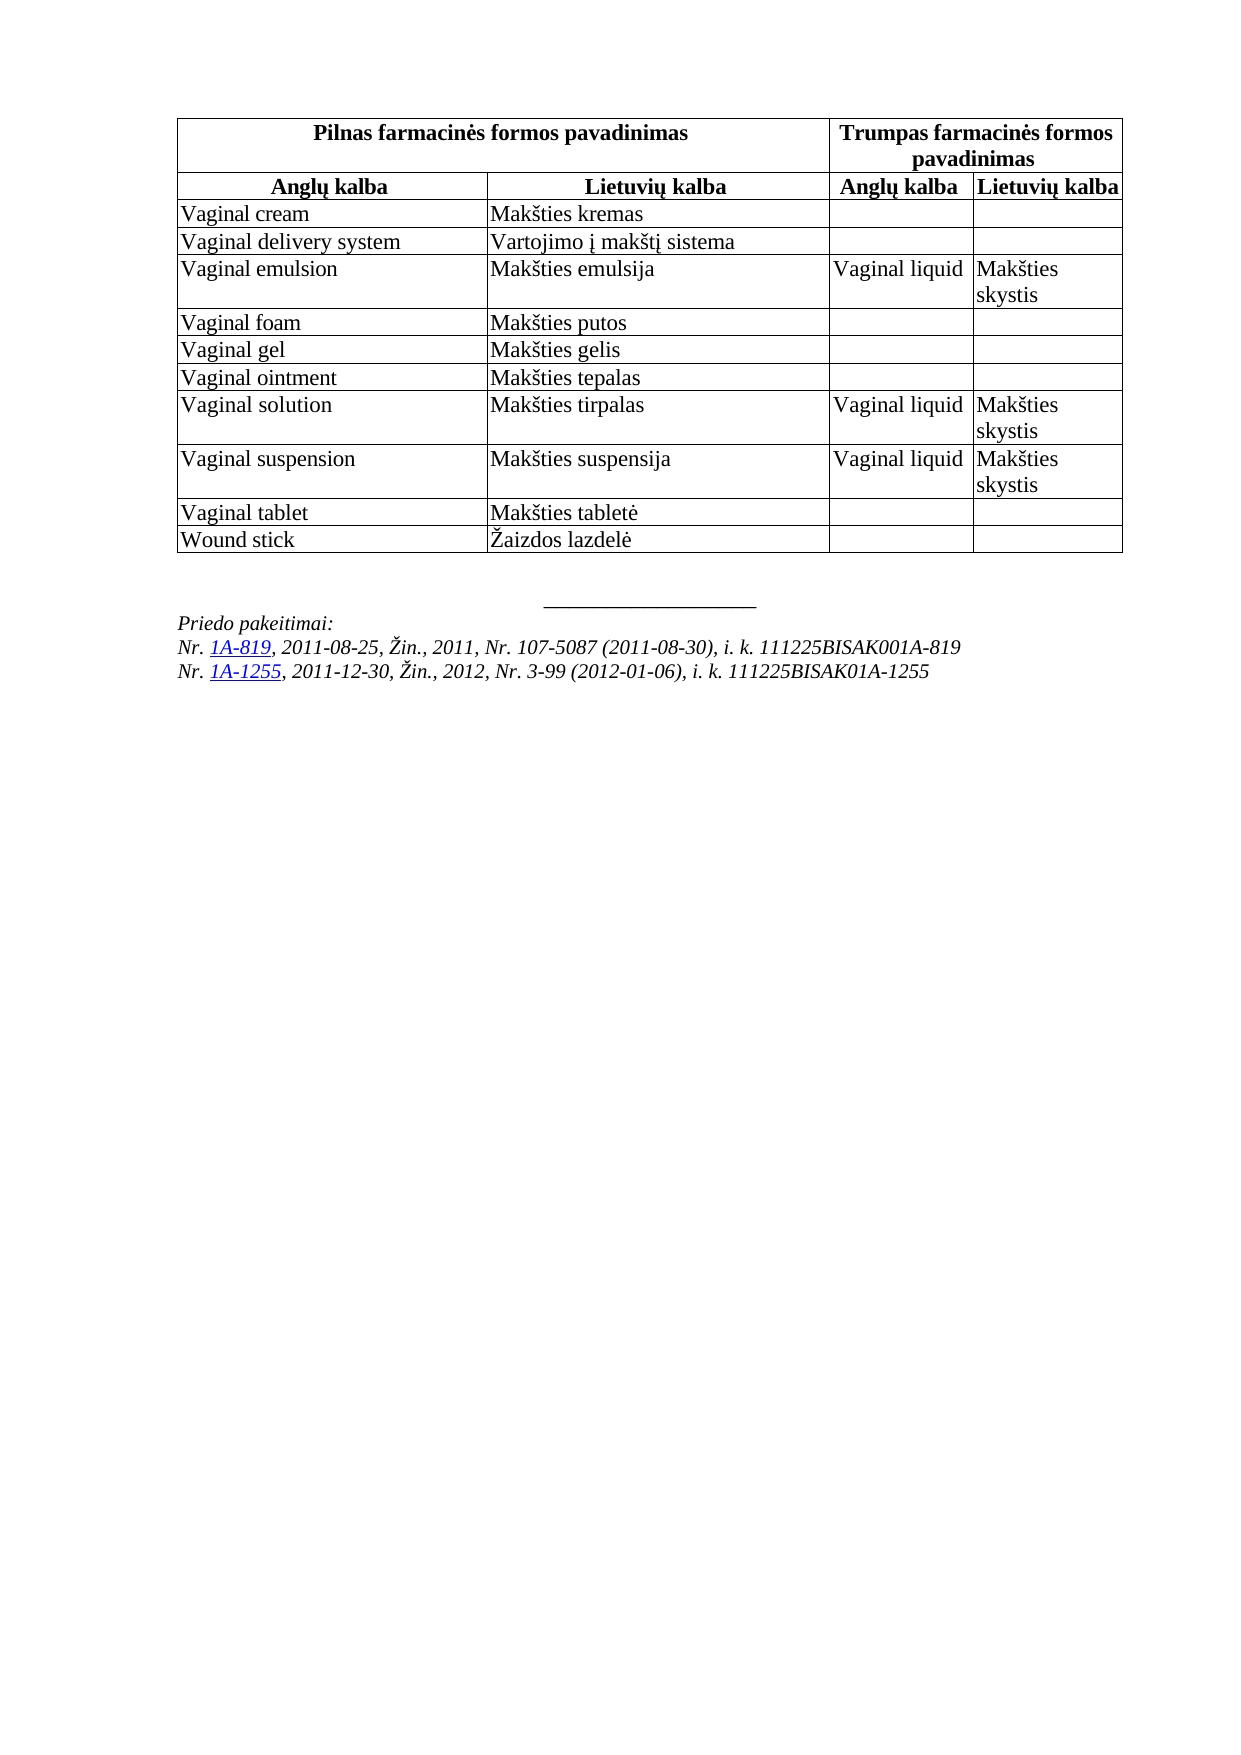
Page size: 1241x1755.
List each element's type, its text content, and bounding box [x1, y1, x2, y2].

table_cell Wound stick [178, 526, 487, 552]
table_cell Anglų kalba [178, 173, 487, 199]
table_cell Makšties skystis [974, 391, 1122, 444]
table_cell [974, 336, 1122, 363]
table_cell Vaginal emulsion [178, 255, 487, 308]
table_cell Vartojimo į makštį sistema [488, 228, 829, 254]
table_cell Makšties emulsija [488, 255, 829, 308]
table_header Pilnas farmacinės formos pavadinimas [178, 119, 829, 172]
table_cell [974, 309, 1122, 335]
table_cell [974, 364, 1122, 390]
table_cell Vaginal suspension [178, 445, 487, 497]
table_cell Vaginal liquid [830, 391, 973, 444]
table_cell Vaginal solution [178, 391, 487, 444]
table_cell Makšties skystis [974, 255, 1122, 308]
table_cell [830, 309, 973, 335]
table_cell Vaginal gel [178, 336, 487, 363]
table_cell Makšties tepalas [488, 364, 829, 390]
table_cell Žaizdos lazdelė [488, 526, 829, 552]
table_cell Vaginal liquid [830, 255, 973, 308]
table_cell [830, 499, 973, 525]
text Nr. 1A-1255, 2011-12-30, Žin., 2012, Nr. 3-99 (2012-01-06), i. k. 111225BISAK01A-1255 [177, 659, 1122, 683]
table_cell Vaginal ointment [178, 364, 487, 390]
table_cell Makšties tabletė [488, 499, 829, 525]
table_cell [830, 364, 973, 390]
table_cell Anglų kalba [830, 173, 973, 199]
table_cell Vaginal tablet [178, 499, 487, 525]
text _________________ [177, 582, 1122, 611]
table_cell [974, 228, 1122, 254]
table_cell Makšties kremas [488, 200, 829, 227]
table_cell Makšties tirpalas [488, 391, 829, 444]
table_cell Vaginal cream [178, 200, 487, 227]
table_cell Vaginal delivery system [178, 228, 487, 254]
table_cell Makšties putos [488, 309, 829, 335]
table_cell Makšties skystis [974, 445, 1122, 497]
text Priedo pakeitimai: [177, 611, 1122, 635]
table_cell [830, 336, 973, 363]
text Nr. 1A-819, 2011-08-25, Žin., 2011, Nr. 107-5087 (2011-08-30), i. k. 111225BISAK001A-819 [177, 635, 1122, 659]
table_cell [830, 228, 973, 254]
table_cell [830, 526, 973, 552]
table_cell Vaginal foam [178, 309, 487, 335]
table_cell [974, 526, 1122, 552]
table_cell Lietuvių kalba [488, 173, 829, 199]
table_cell [830, 200, 973, 227]
table_cell Vaginal liquid [830, 445, 973, 497]
table_cell Makšties suspensija [488, 445, 829, 497]
table_cell Lietuvių kalba [974, 173, 1122, 199]
table_cell [974, 200, 1122, 227]
table_cell Makšties gelis [488, 336, 829, 363]
table_header Trumpas farmacinės formos pavadinimas [830, 119, 1122, 172]
table_cell [974, 499, 1122, 525]
